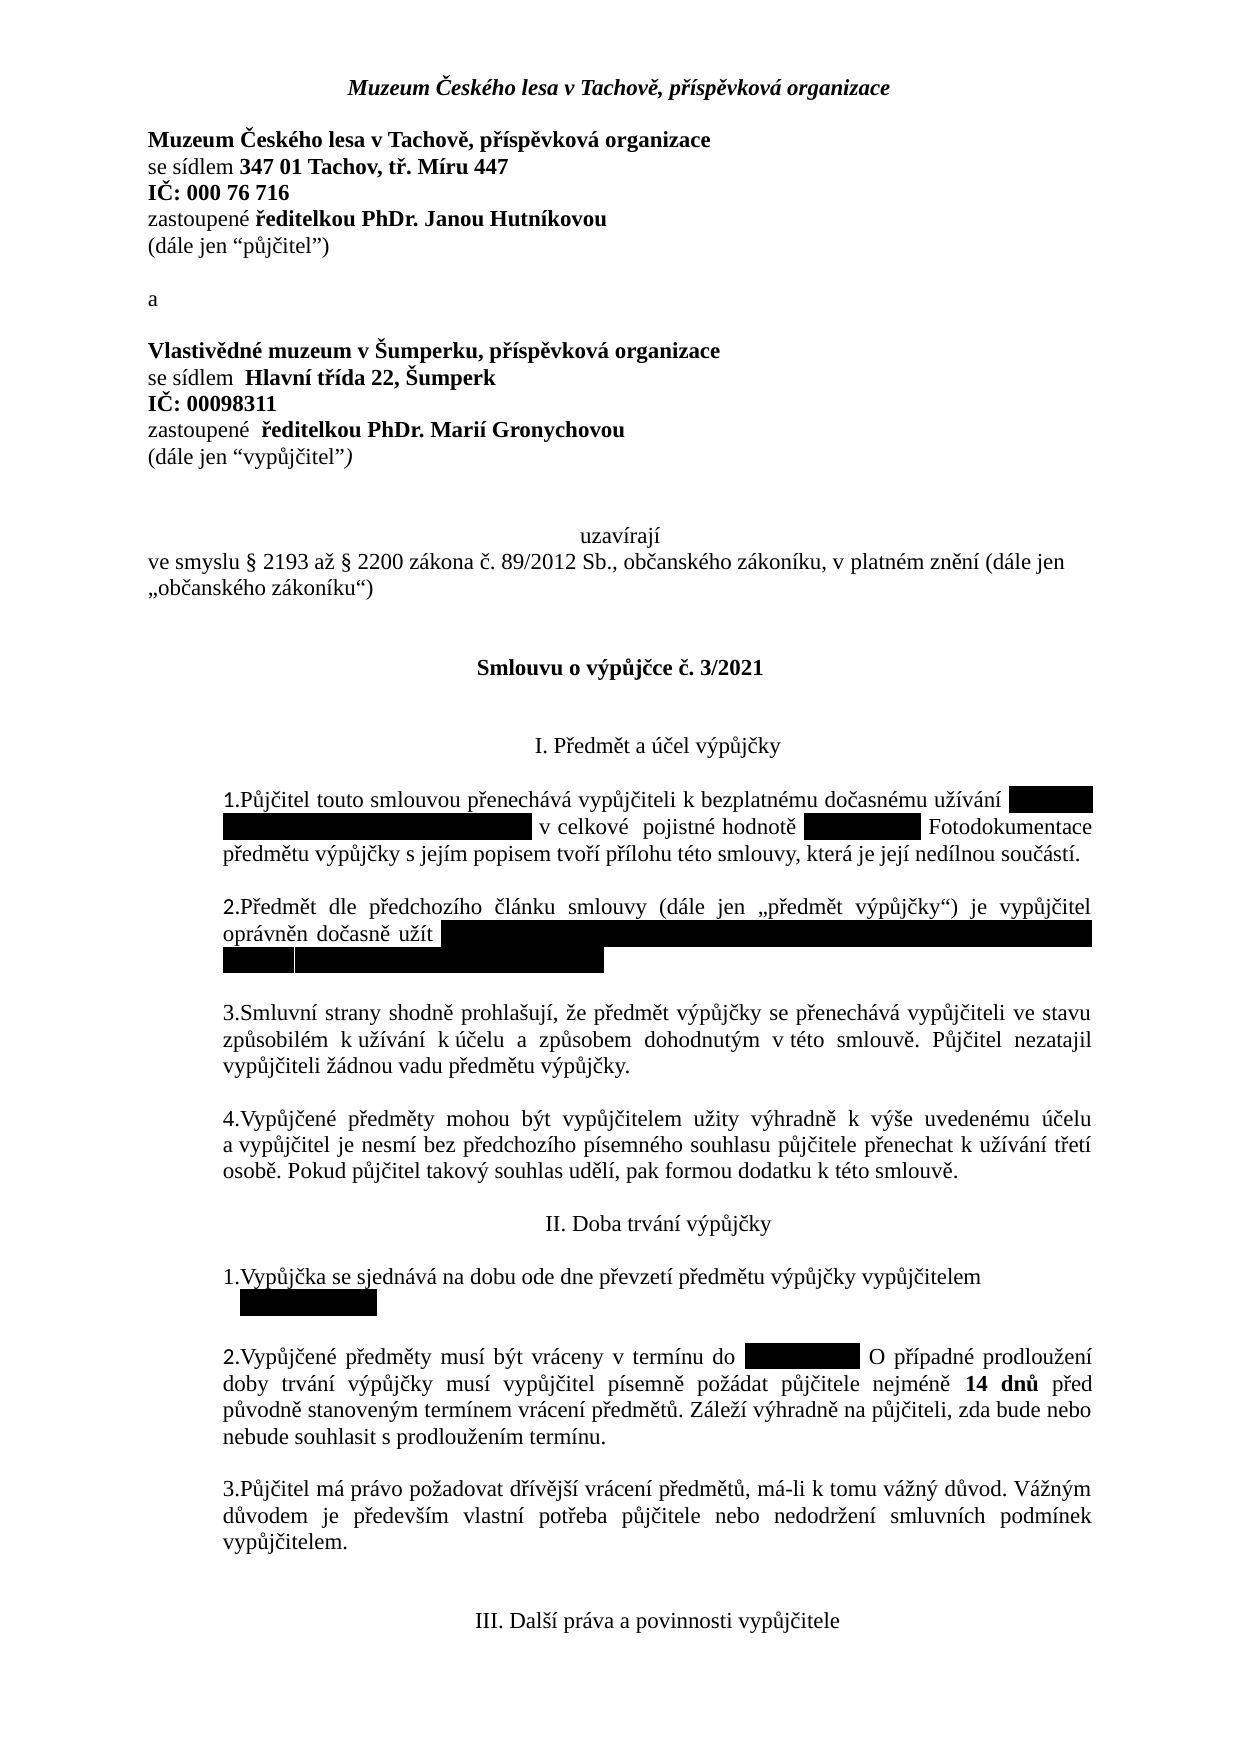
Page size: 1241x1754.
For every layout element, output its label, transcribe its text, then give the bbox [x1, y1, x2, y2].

text a [148, 284, 1093, 311]
text zastoupené ředitelkou PhDr. Janou Hutníkovou [148, 206, 1093, 232]
text uzavírají [148, 522, 1093, 548]
text (dále jen “půjčitel”) [148, 232, 1093, 258]
text II. Doba trvání výpůjčky [224, 1210, 1093, 1237]
list Vypůjčené předměty mohou být vypůjčitelem užity výhradně k výše uvedenému účelu a vypůjčitel je nesmí bez předchozího písemného souhlasu půjčitele přenechat k užívání třetí osobě. Pokud půjčitel takový souhlas udělí, pak formou dodatku k této smlouvě. [223, 1105, 1093, 1184]
text do 30. 9. 2021. [223, 1289, 1093, 1316]
list Předmět a účel výpůjčky [223, 733, 1093, 759]
list Půjčitel touto smlouvou přenechává vypůjčiteli k bezplatnému dočasnému užívání Stříbrný řetízkový šperk s medailonkem v celkové pojistné hodnotě 10.000,- Kč. Fotodokumentace předmětu výpůjčky s jejím popisem tvoří přílohu této smlouvy, která je její nedílnou součástí. [223, 785, 1093, 866]
text se sídlem Hlavní třída 22, Šumperk [148, 364, 1093, 390]
text IČ: 000 76 716 [148, 179, 1093, 206]
list Půjčitel má právo požadovat dřívější vrácení předmětů, má-li k tomu vážný důvod. Vážným důvodem je především vlastní potřeba půjčitele nebo nedodržení smluvních podmínek vypůjčitelem. [223, 1476, 1093, 1554]
text Muzeum Českého lesa v Tachově, příspěvková organizace [148, 126, 1093, 153]
text III. Další práva a povinnosti vypůjčitele [223, 1607, 1093, 1634]
list Předmět dle předchozího článku smlouvy (dále jen „předmět výpůjčky“) je vypůjčitel oprávněn dočasně užít pro výstavu „Obraz menšin v regionech“ v prostorách Hollarovy galerie, a to od 5. 8. 2021 do 19. 9. 2021. [223, 892, 1093, 973]
list Vypůjčené předměty musí být vráceny v termínu do 30. 9. 2021. O případné prodloužení doby trvání výpůjčky musí vypůjčitel písemně požádat půjčitele nejméně 14 dnů před původně stanoveným termínem vrácení předmětů. Záleží výhradně na půjčiteli, zda bude nebo nebude souhlasit s prodloužením termínu. [223, 1342, 1093, 1449]
text IČ: 00098311 [148, 390, 1093, 416]
text (dále jen “vypůjčitel”) [148, 443, 1093, 469]
text se sídlem 347 01 Tachov, tř. Míru 447 [148, 153, 1093, 179]
text ve smyslu § 2193 až § 2200 zákona č. 89/2012 Sb., občanského zákoníku, v platném znění (dále jen „občanského zákoníku“) [148, 548, 1093, 601]
text Muzeum Českého lesa v Tachově, příspěvková organizace [148, 74, 1093, 100]
text Smlouvu o výpůjčce č. 3/2021 [148, 653, 1093, 680]
text zastoupené ředitelkou PhDr. Marií Gronychovou [148, 416, 1093, 443]
text Vlastivědné muzeum v Šumperku, příspěvková organizace [148, 337, 1093, 364]
list Smluvní strany shodně prohlašují, že předmět výpůjčky se přenechává vypůjčiteli ve stavu způsobilém k užívání k účelu a způsobem dohodnutým v této smlouvě. Půjčitel nezatajil vypůjčiteli žádnou vadu předmětu výpůjčky. [223, 999, 1093, 1078]
list Vypůjčka se sjednává na dobu ode dne převzetí předmětu výpůjčky vypůjčitelem [223, 1263, 1093, 1289]
